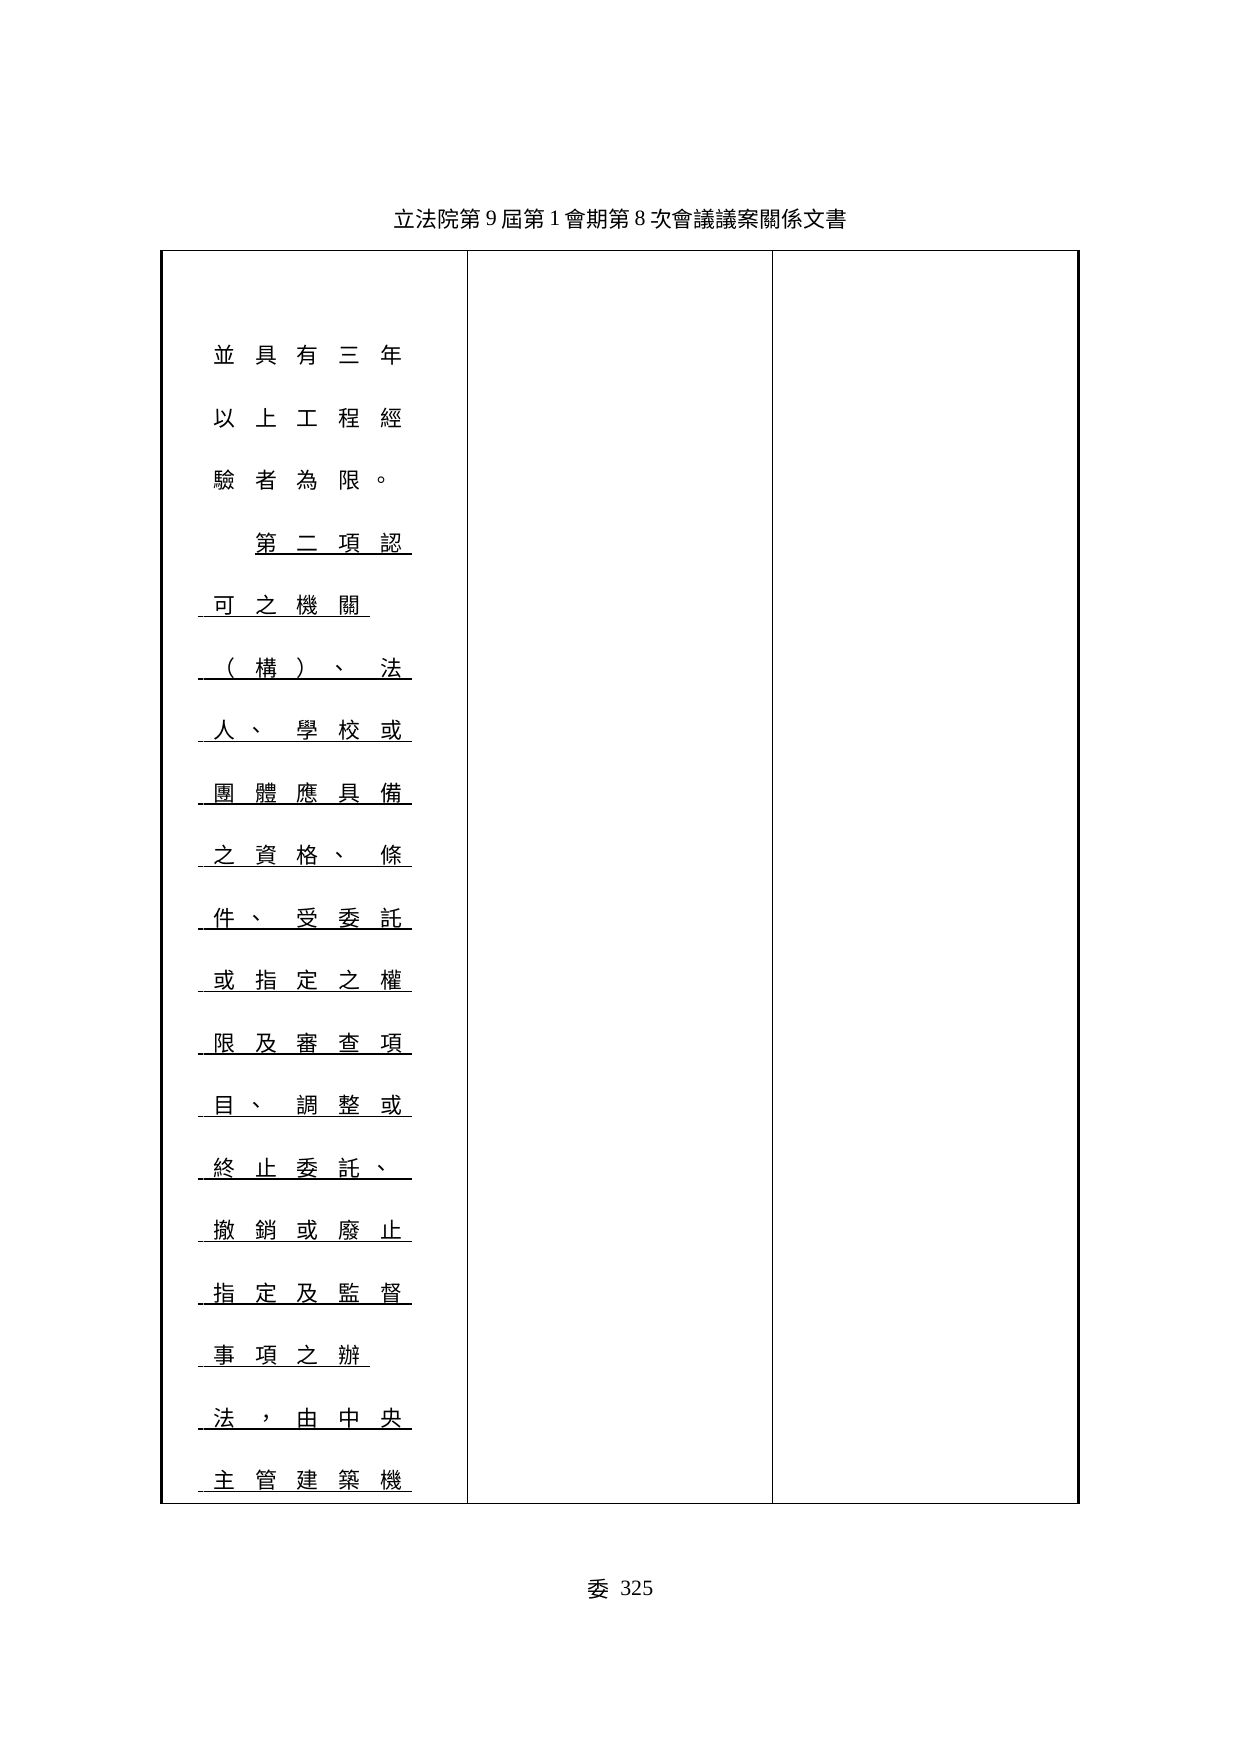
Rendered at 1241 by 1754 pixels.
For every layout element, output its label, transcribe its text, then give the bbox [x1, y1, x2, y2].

table_cell [773, 251, 1077, 1503]
table_cell [468, 251, 772, 1503]
table_cell 並具有三年以上工程經驗者為限。 第二項認可之機關（構）、法人、學校或團體應具備之資格、條件、受委託或指定之權限及審查項目、調整或終止委託、撤銷或廢止指定及監督事項之辦法，由中央主管建築機 [163, 251, 467, 1503]
